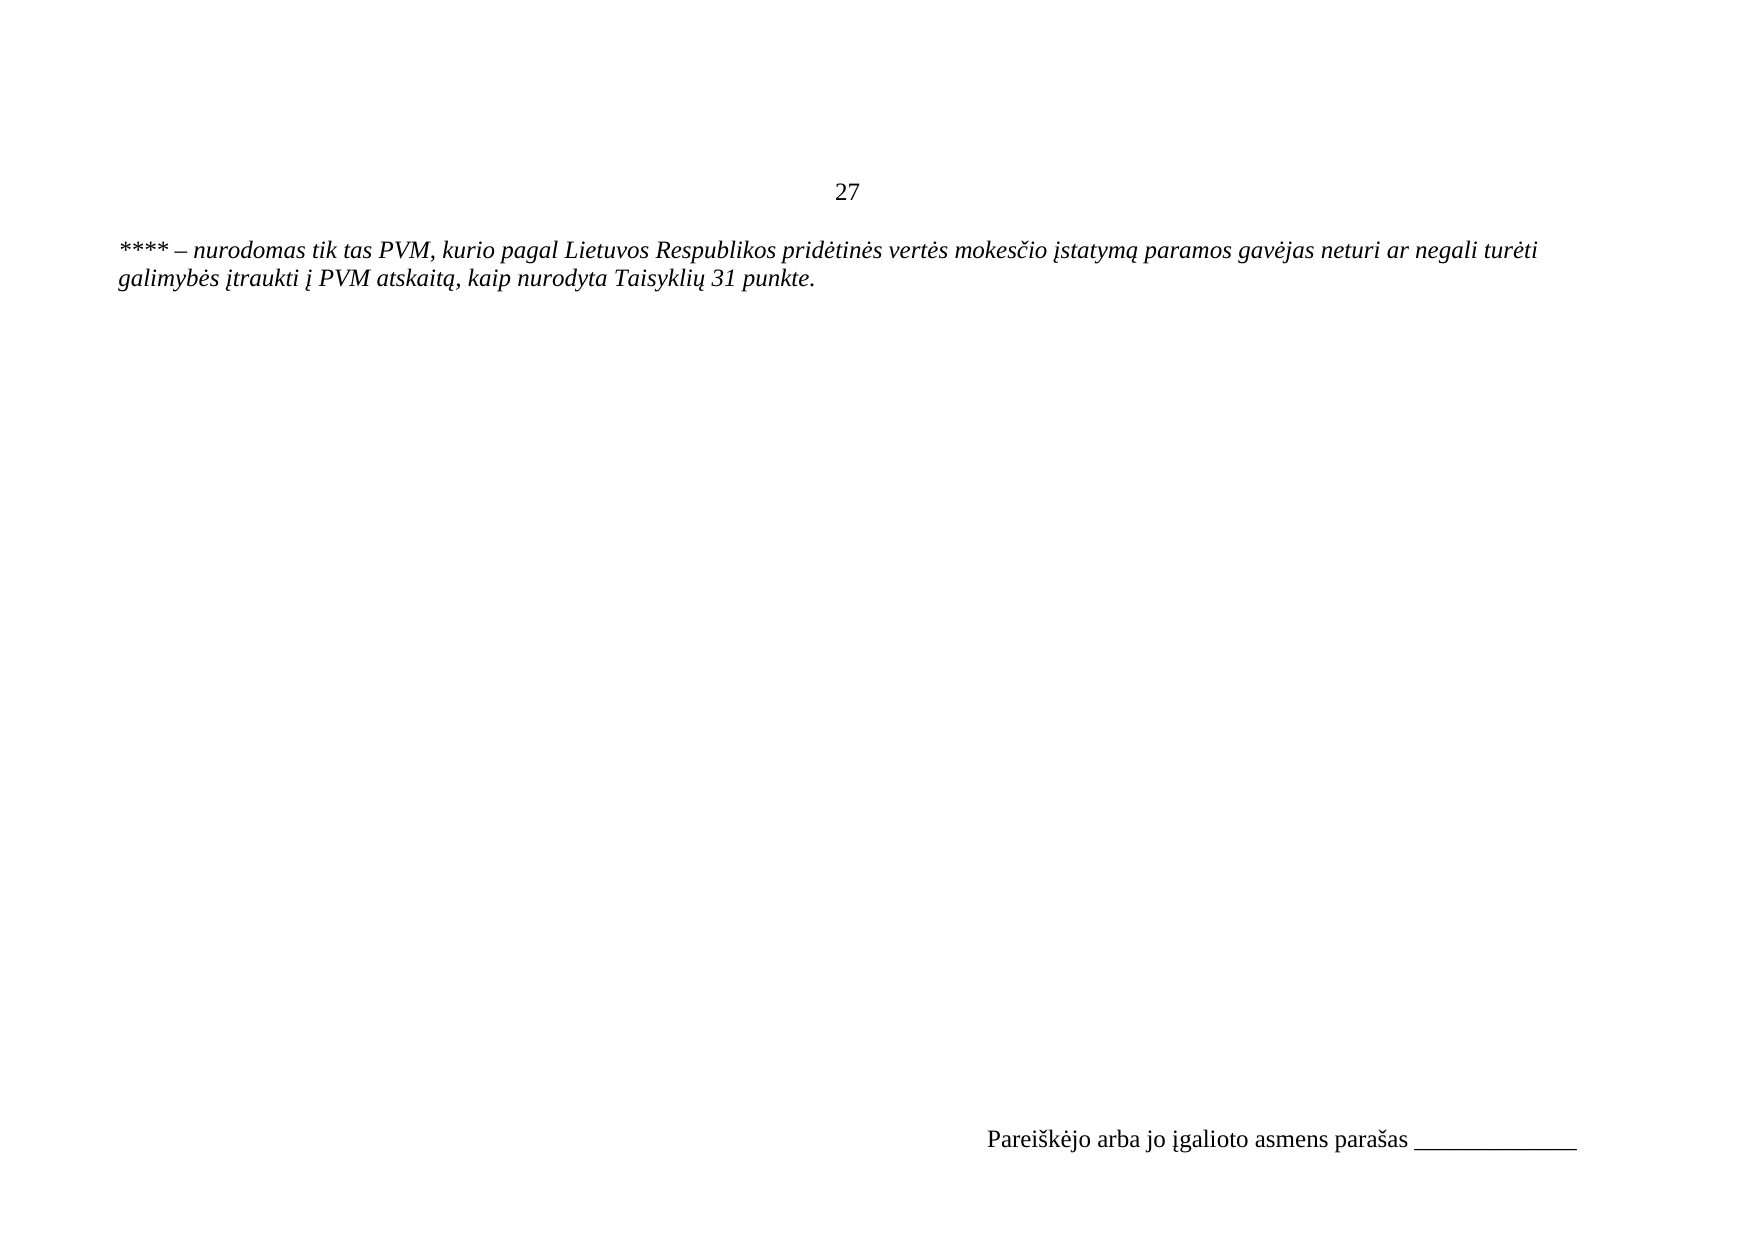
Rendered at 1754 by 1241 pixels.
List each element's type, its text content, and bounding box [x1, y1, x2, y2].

text **** – nurodomas tik tas PVM, kurio pagal Lietuvos Respublikos pridėtinės vertės mokesčio įstatymą paramos gavėjas neturi ar negali turėti galimybės įtraukti į PVM atskaitą, kaip nurodyta Taisyklių 31 punkte. [118, 235, 1577, 292]
